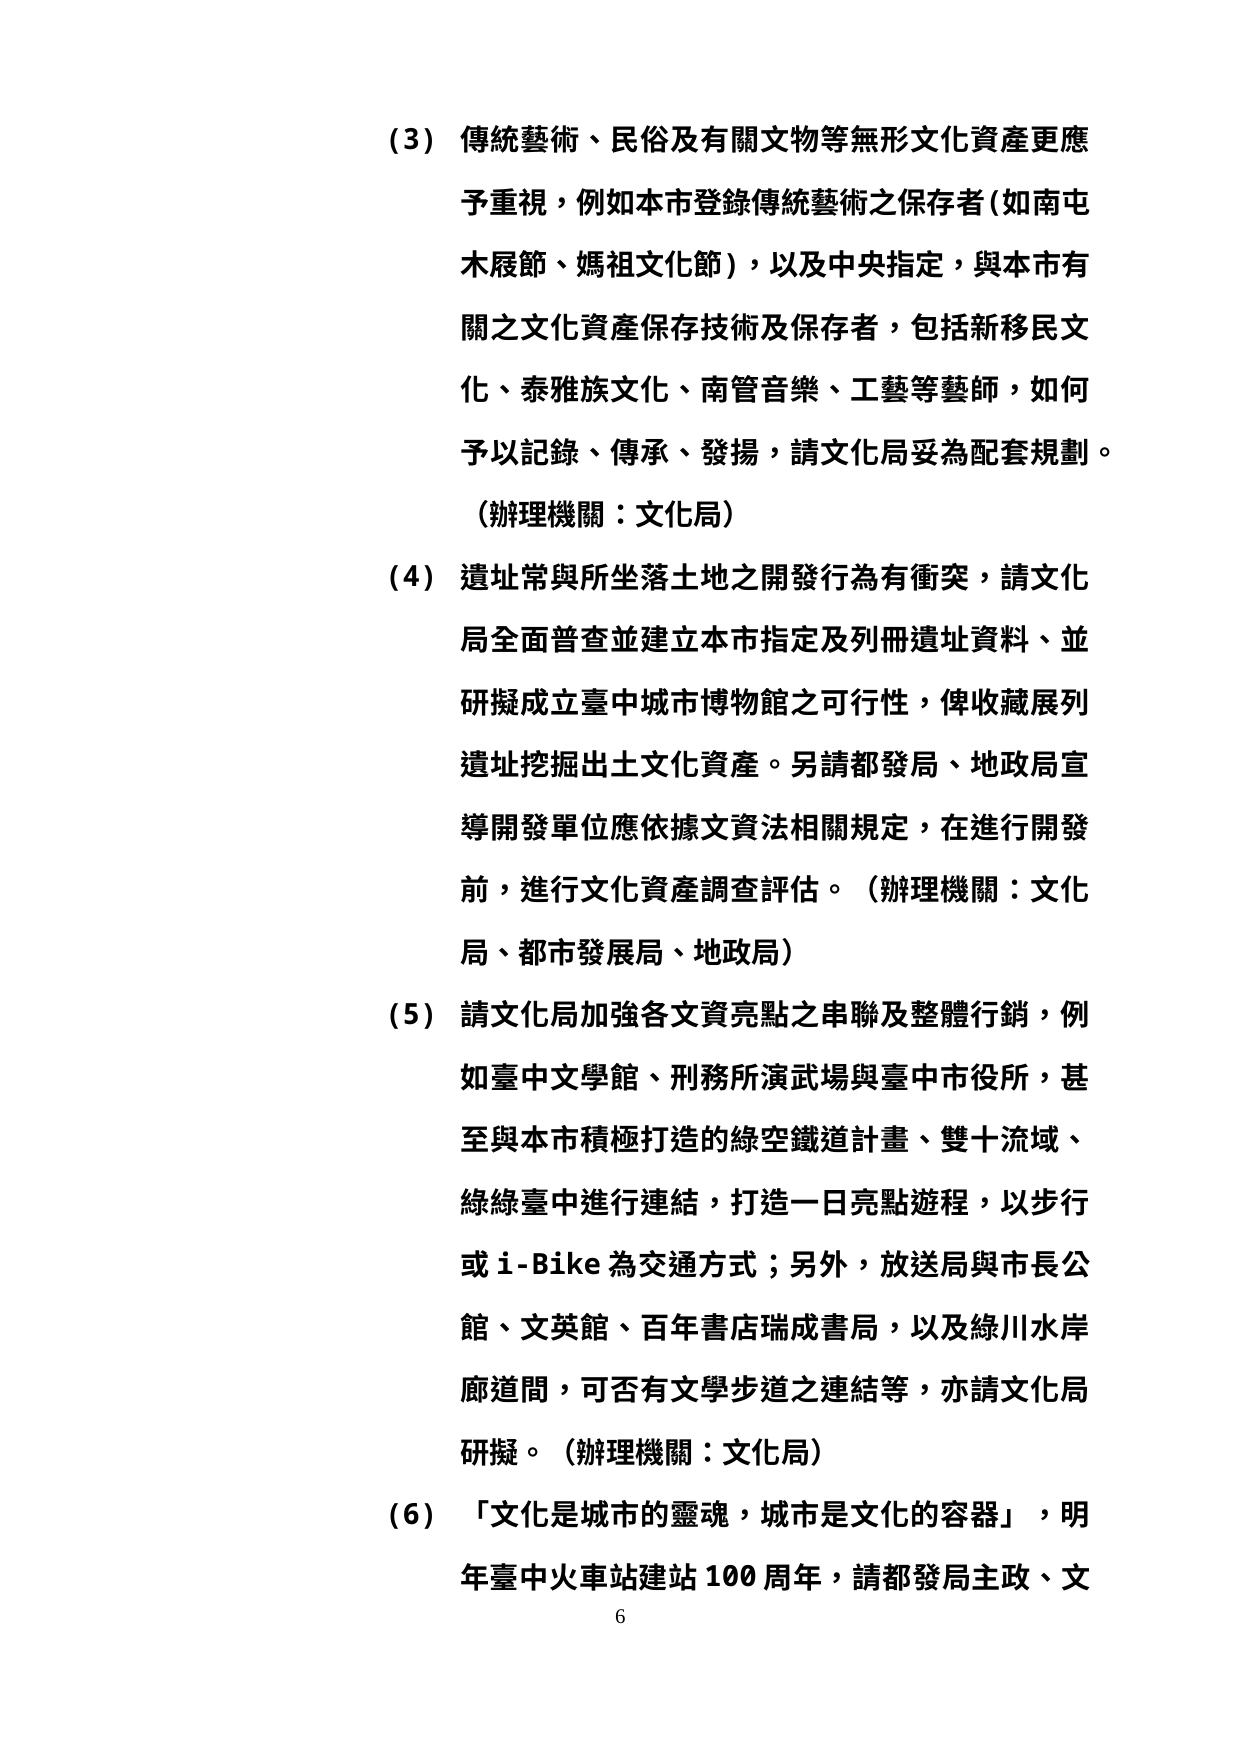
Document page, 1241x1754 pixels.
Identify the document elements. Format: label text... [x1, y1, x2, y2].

list 遺址常與所坐落土地之開發行為有衝突，請文化局全面普查並建立本市指定及列冊遺址資料、並研擬成立臺中城市博物館之可行性，俾收藏展列遺址挖掘出土文化資產。另請都發局、地政局宣導開發單位應依據文資法相關規定，在進行開發前，進行文化資產調查評估。（辦理機關：文化局、都市發展局、地政局） [385, 534, 1090, 971]
list 傳統藝術、民俗及有關文物等無形文化資產更應予重視，例如本市登錄傳統藝術之保存者(如南屯木屐節、媽祖文化節)，以及中央指定，與本市有關之文化資產保存技術及保存者，包括新移民文化、泰雅族文化、南管音樂、工藝等藝師，如何予以記錄、傳承、發揚，請文化局妥為配套規劃。（辦理機關：文化局） [385, 96, 1090, 534]
list 「文化是城市的靈魂，城市是文化的容器」，明年臺中火車站建站100周年，請都發局主政、文化局、交通局協助向中央爭取設置「國家鐵道博物館」；並請文化局置專案小組推動系列活動，結合城中城歷史文化資產炒熱氣氛。（辦理機關：文化局、都市發展局、交通局） [385, 1471, 1090, 1596]
list 請文化局加強各文資亮點之串聯及整體行銷，例如臺中文學館、刑務所演武場與臺中市役所，甚至與本市積極打造的綠空鐵道計畫、雙十流域、綠綠臺中進行連結，打造一日亮點遊程，以步行或i-Bike為交通方式；另外，放送局與市長公館、文英館、百年書店瑞成書局，以及綠川水岸廊道間，可否有文學步道之連結等，亦請文化局研擬。（辦理機關：文化局） [385, 971, 1090, 1471]
